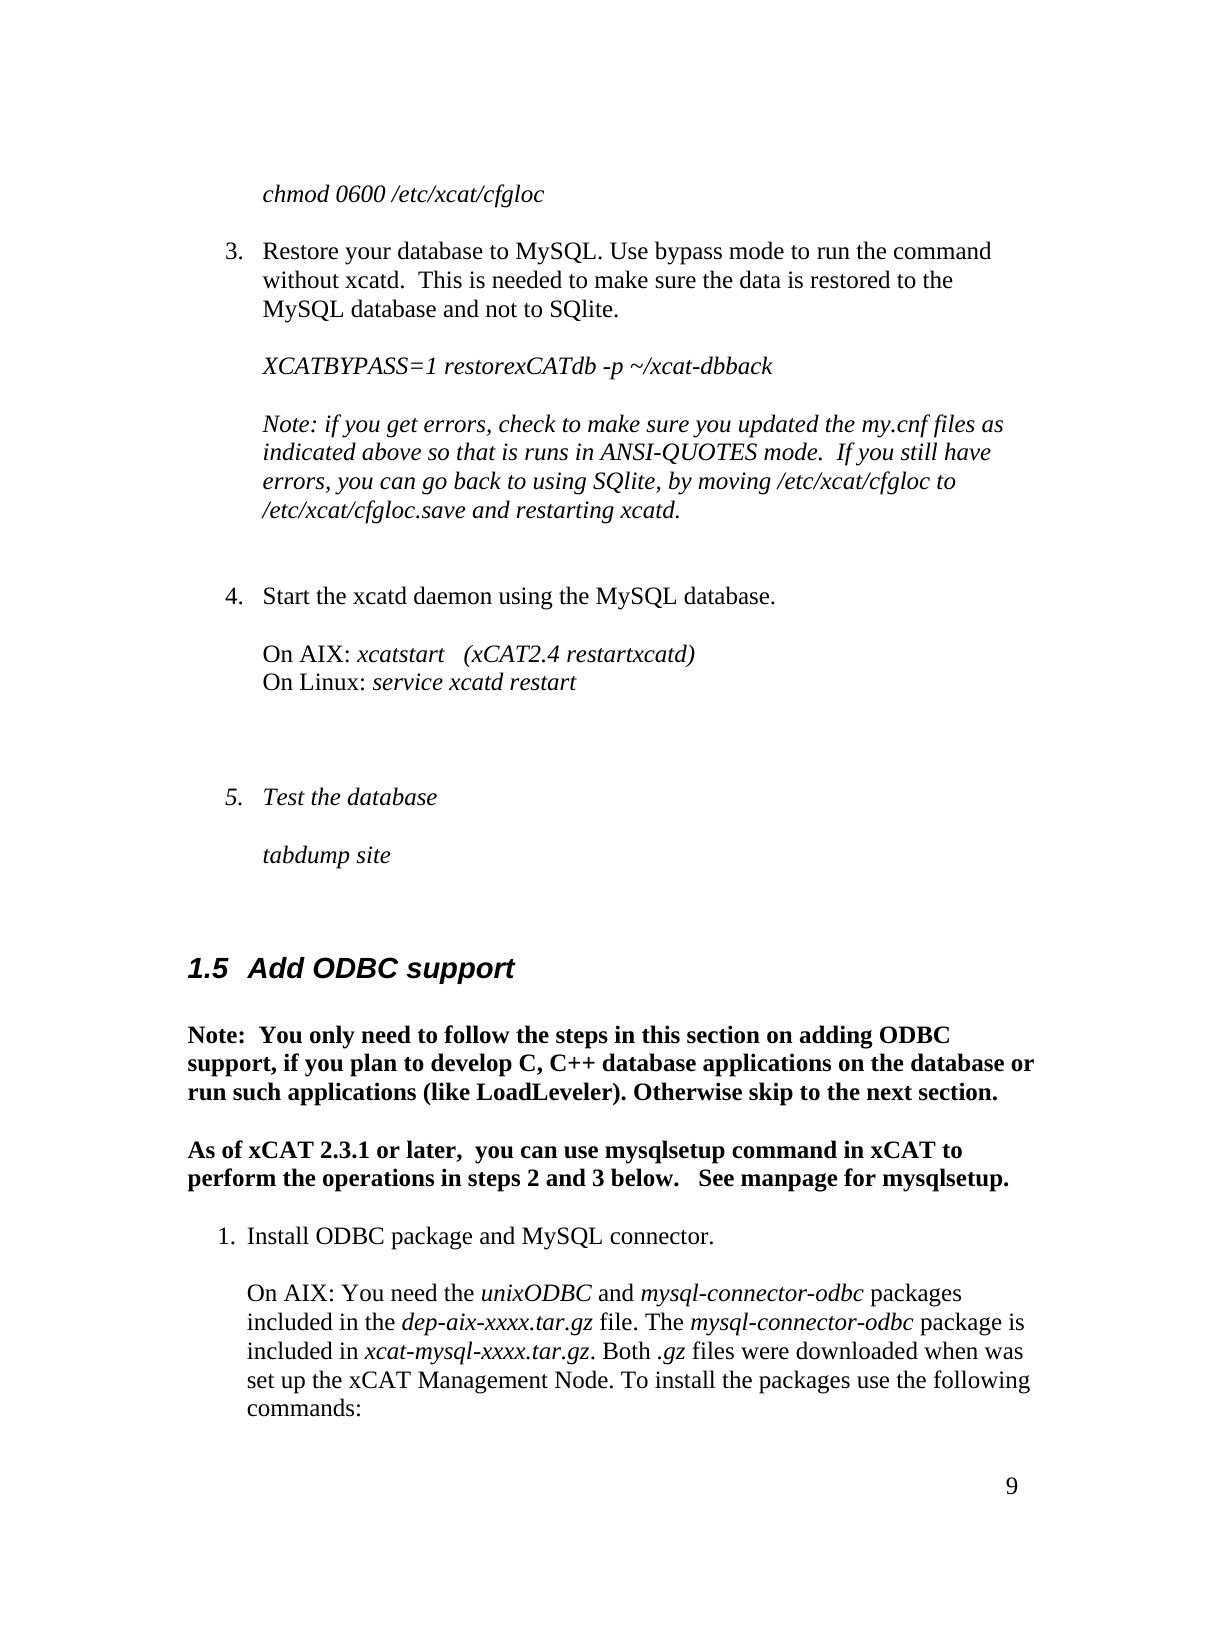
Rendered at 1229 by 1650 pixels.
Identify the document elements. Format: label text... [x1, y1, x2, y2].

list Test the database [225, 782, 1041, 811]
list Start the xcatd daemon using the MySQL database. On AIX: xcatstart (xCAT2.4 restartxcatd) On Linux: service xcatd restart [225, 581, 1041, 725]
text tabdump site [187, 840, 1041, 869]
subtitle Add ODBC support [187, 951, 1041, 985]
text As of xCAT 2.3.1 or later, you can use mysqlsetup command in xCAT to perform the operations in steps 2 and 3 below. See manpage for mysqlsetup. [187, 1135, 1041, 1221]
list chmod 0600 /etc/xcat/cfgloc [225, 150, 1041, 207]
text Note: You only need to follow the steps in this section on adding ODBC support, if you plan to develop C, C++ database applications on the database or run such applications (like LoadLeveler). Otherwise skip to the next section. [187, 1020, 1041, 1106]
list Install ODBC package and MySQL connector. On AIX: You need the unixODBC and mysql-connector-odbc packages included in the dep-aix-xxxx.tar.gz file. The mysql-connector-odbc package is included in xcat-mysql-xxxx.tar.gz. Both .gz files were downloaded when was set up the xCAT Management Node. To install the packages use the following commands: [217, 1221, 1041, 1422]
list Note: if you get errors, check to make sure you updated the my.cnf files as indicated above so that is runs in ANSI-QUOTES mode. If you still have errors, you can go back to using SQlite, by moving /etc/xcat/cfgloc to /etc/xcat/cfgloc.save and restarting xcatd. [225, 409, 1041, 524]
list Restore your database to MySQL. Use bypass mode to run the command without xcatd. This is needed to make sure the data is restored to the MySQL database and not to SQlite. XCATBYPASS=1 restorexCATdb -p ~/xcat-dbback [225, 236, 1041, 380]
